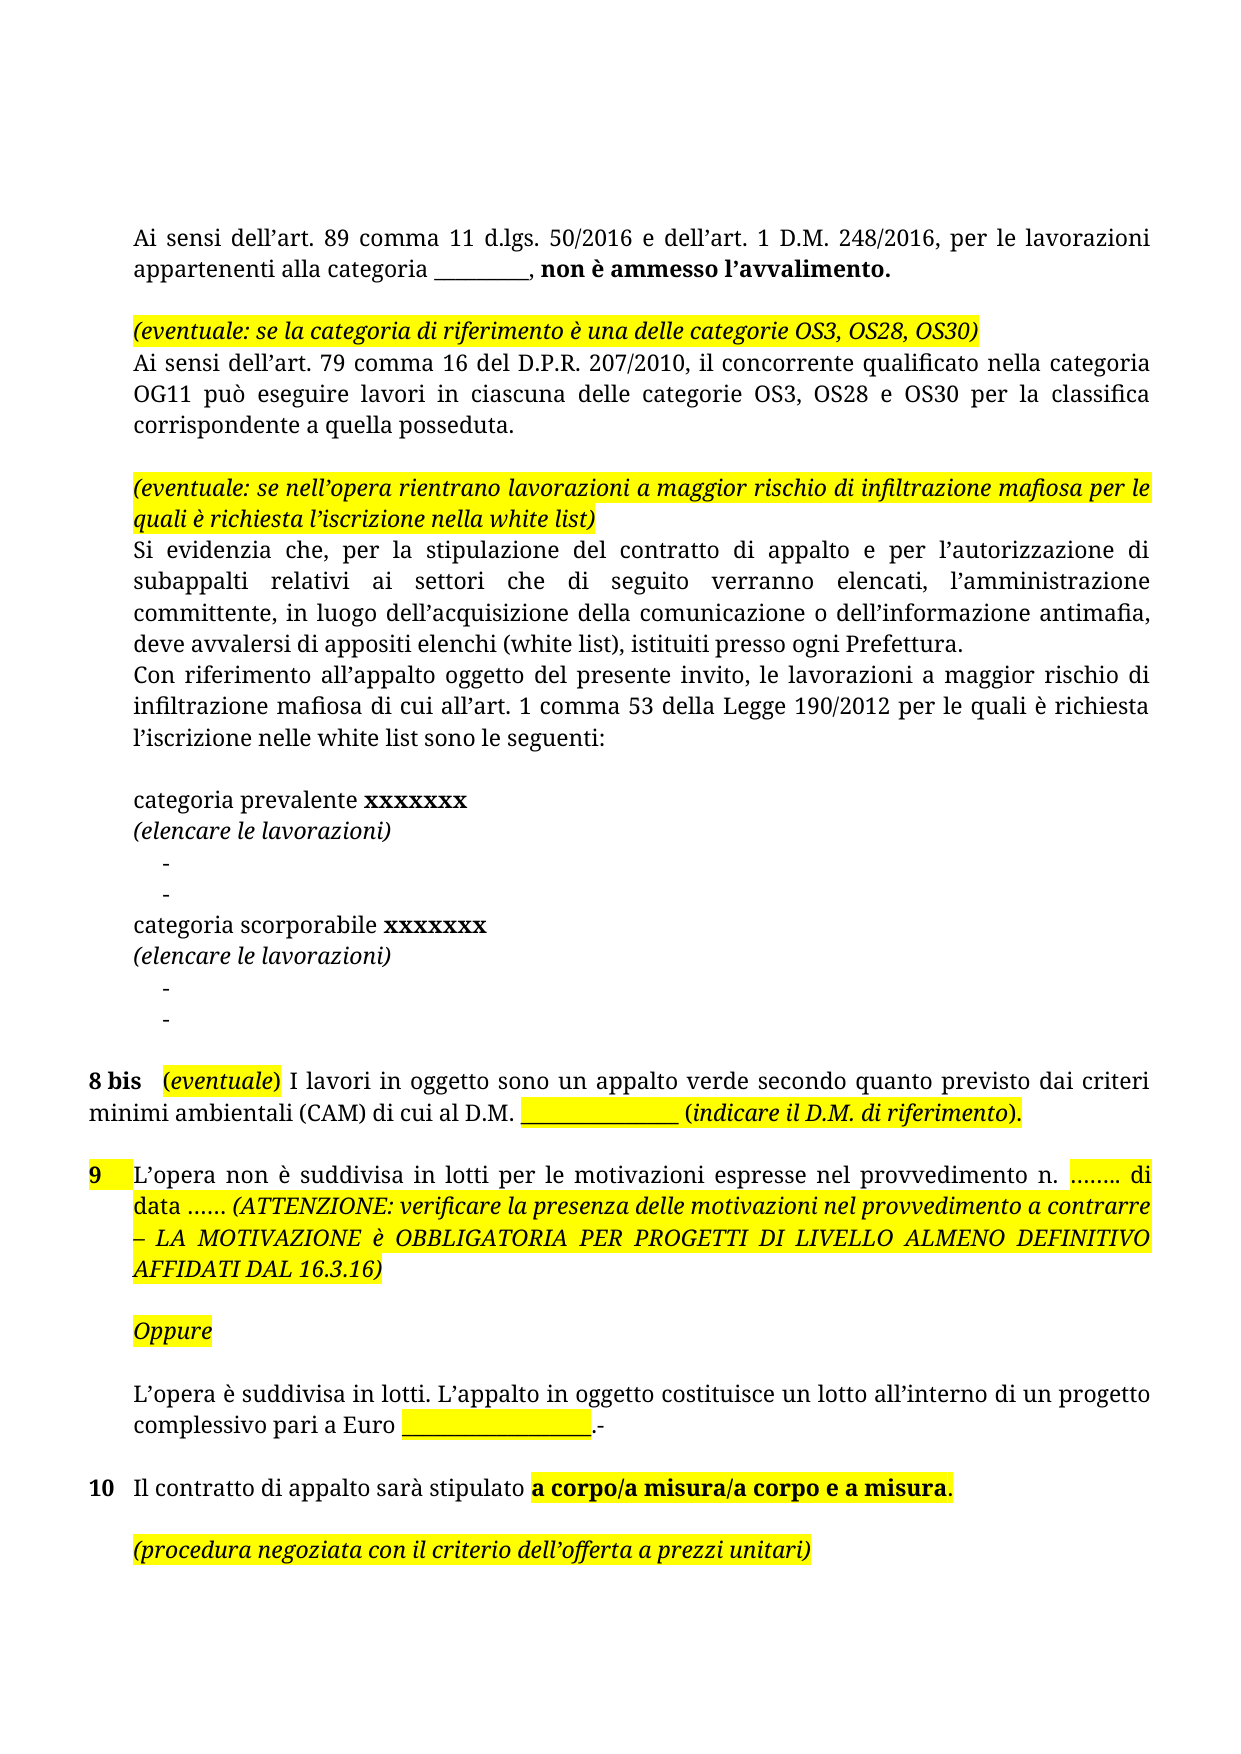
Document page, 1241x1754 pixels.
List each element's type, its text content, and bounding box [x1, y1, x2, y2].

text Oppure [133, 1315, 1152, 1347]
text (eventuale: se nell’opera rientrano lavorazioni a maggior rischio di infiltrazione mafiosa per le quali è richiesta l’iscrizione nella white list) [133, 472, 1152, 534]
text 8 bis (eventuale) I lavori in oggetto sono un appalto verde secondo quanto previsto dai criteri minimi ambientali (CAM) di cui al D.M. _______________ (indicare il D.M. di riferimento). [89, 1065, 1152, 1128]
text 10 Il contratto di appalto sarà stipulato a corpo/a misura/a corpo e a misura. [89, 1472, 1152, 1503]
text (elencare le lavorazioni) [133, 940, 1152, 972]
text L’opera è suddivisa in lotti. L’appalto in oggetto costituisce un lotto all’interno di un progetto complessivo pari a Euro __________________.- [133, 1378, 1152, 1440]
text Con riferimento all’appalto oggetto del presente invito, le lavorazioni a maggior rischio di infiltrazione mafiosa di cui all’art. 1 comma 53 della Legge 190/2012 per le quali è richiesta l’iscrizione nelle white list sono le seguenti: [133, 659, 1152, 753]
text - [89, 972, 1152, 1003]
text - [89, 1003, 1152, 1034]
text - [74, 878, 1152, 909]
text Si evidenzia che, per la stipulazione del contratto di appalto e per l’autorizzazione di subappalti relativi ai settori che di seguito verranno elencati, l’amministrazione committente, in luogo dell’acquisizione della comunicazione o dell’informazione antimafia, deve avvalersi di appositi elenchi (white list), istituiti presso ogni Prefettura. [133, 534, 1152, 659]
text (procedura negoziata con il criterio dell’offerta a prezzi unitari) [133, 1534, 1152, 1565]
text categoria scorporabile xxxxxxx [133, 909, 1152, 940]
text - [133, 847, 1152, 878]
text categoria prevalente xxxxxxx [133, 784, 1152, 815]
list L’opera non è suddivisa in lotti per le motivazioni espresse nel provvedimento n. …….. di data …… (ATTENZIONE: verificare la presenza delle motivazioni nel provvedimento a contrarre – LA MOTIVAZIONE è OBBLIGATORIA PER PROGETTI DI LIVELLO ALMENO DEFINITIVO AFFIDATI DAL 16.3.16) [89, 1159, 1152, 1284]
text Ai sensi dell’art. 89 comma 11 d.lgs. 50/2016 e dell’art. 1 D.M. 248/2016, per le lavorazioni appartenenti alla categoria _________, non è ammesso l’avvalimento. [133, 222, 1152, 284]
text (elencare le lavorazioni) [133, 815, 1152, 847]
text Ai sensi dell’art. 79 comma 16 del D.P.R. 207/2010, il concorrente qualificato nella categoria OG11 può eseguire lavori in ciascuna delle categorie OS3, OS28 e OS30 per la classifica corrispondente a quella posseduta. [133, 347, 1152, 440]
text (eventuale: se la categoria di riferimento è una delle categorie OS3, OS28, OS30) [133, 315, 1152, 347]
